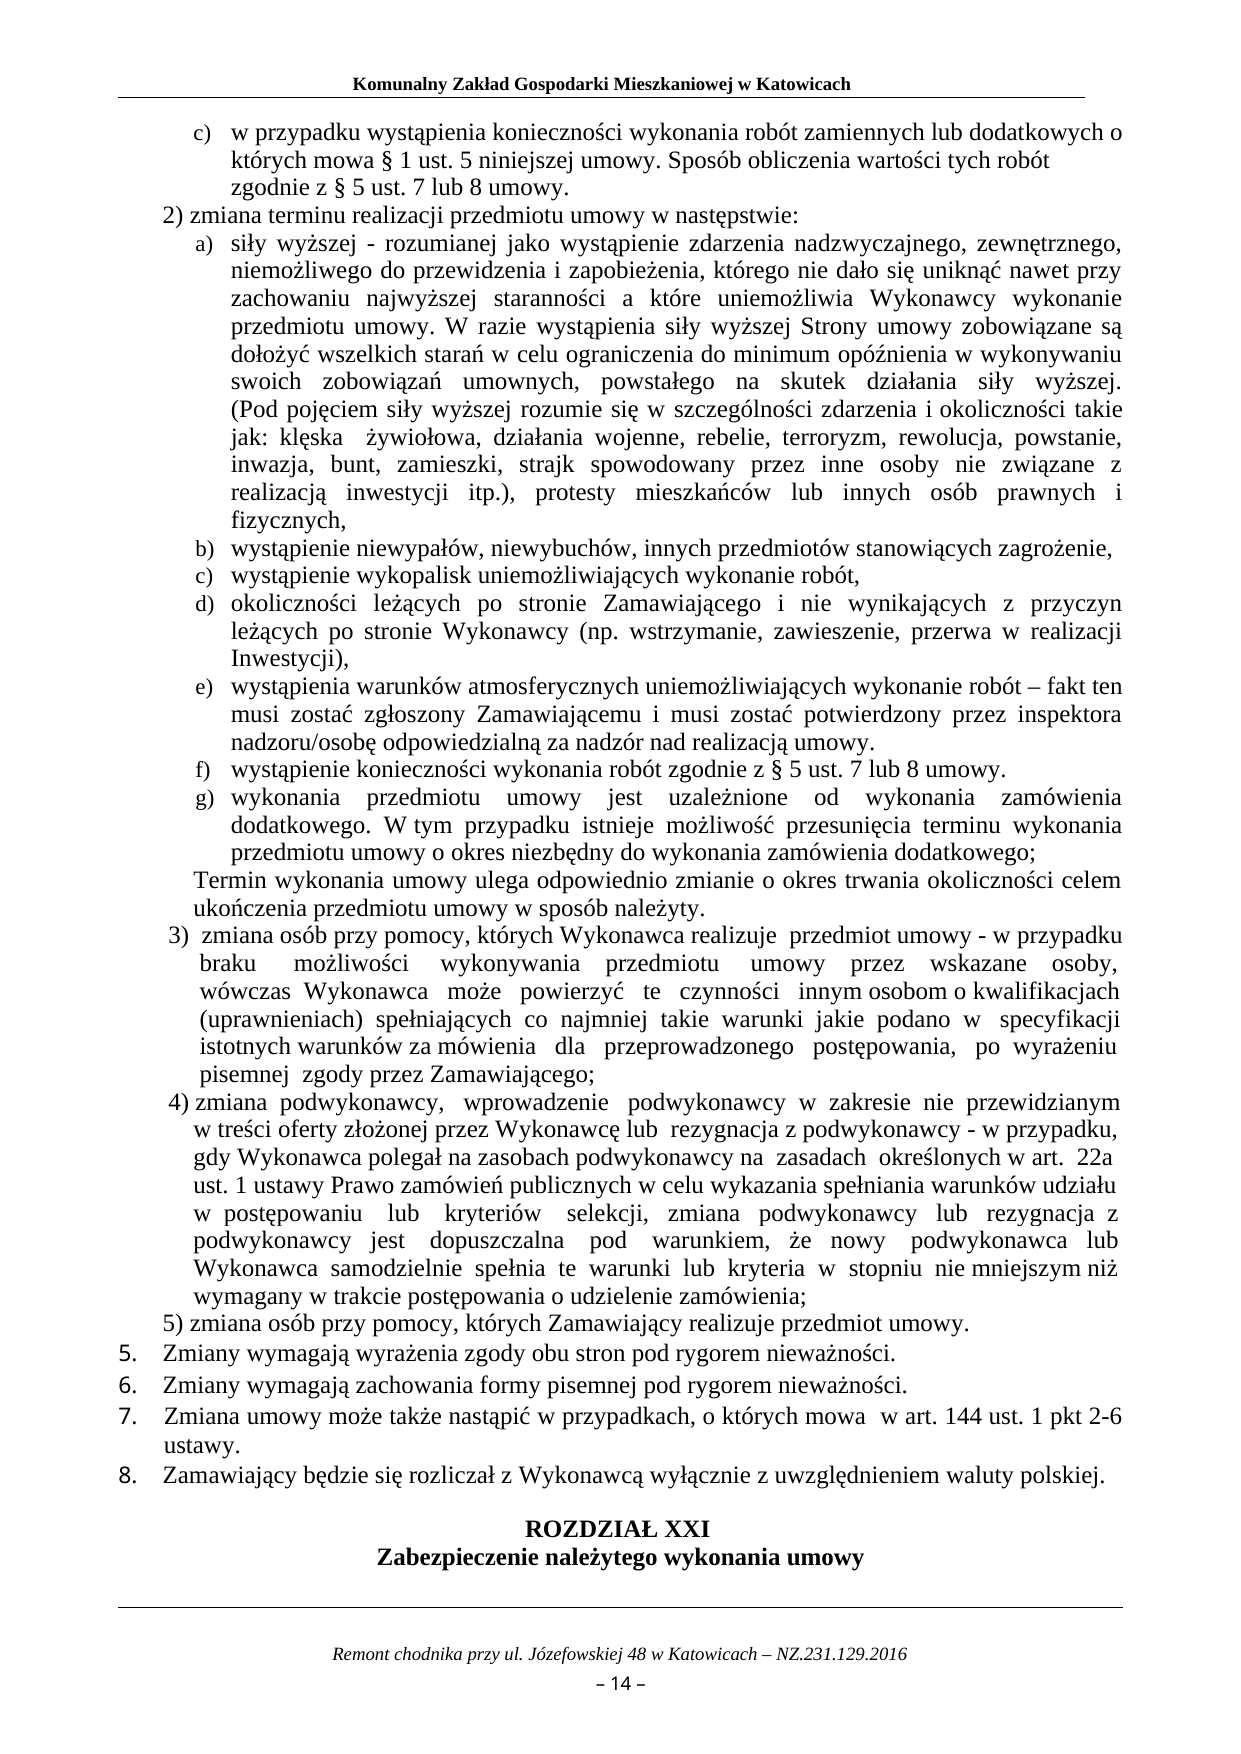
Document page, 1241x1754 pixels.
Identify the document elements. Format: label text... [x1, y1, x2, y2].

list (uprawnieniach) spełniających co najmniej takie warunki jakie podano w specyfikacji [168, 1005, 1123, 1032]
list podwykonawcy jest dopuszczalna pod warunkiem, że nowy podwykonawca lub [168, 1226, 1123, 1254]
list wykonania przedmiotu umowy jest uzależnione od wykonania zamówienia dodatkowego. W tym przypadku istnieje możliwość przesunięcia terminu wykonania przedmiotu umowy o okres niezbędny do wykonania zamówienia dodatkowego; [195, 783, 1123, 866]
text Termin wykonania umowy ulega odpowiednio zmianie o okres trwania okoliczności celem ukończenia przedmiotu umowy w sposób należyty. [158, 866, 1123, 922]
list gdy Wykonawca polegał na zasobach podwykonawcy na zasadach określonych w art. 22a [168, 1143, 1123, 1171]
list wystąpienie niewypałów, niewybuchów, innych przedmiotów stanowiących zagrożenie, [195, 534, 1123, 561]
list wówczas Wykonawca może powierzyć te czynności innym osobom o kwalifikacjach [168, 977, 1123, 1005]
list w przypadku wystąpienia konieczności wykonania robót zamiennych lub dodatkowych o których mowa § 1 ust. 5 niniejszej umowy. Sposób obliczenia wartości tych robót zgodnie z § 5 ust. 7 lub 8 umowy. [193, 118, 1123, 201]
list wymagany w trakcie postępowania o udzielenie zamówienia; [168, 1282, 1123, 1309]
list Zmiany wymagają zachowania formy pisemnej pod rygorem nieważności. [118, 1368, 1123, 1400]
list braku możliwości wykonywania przedmiotu umowy przez wskazane osoby, [168, 949, 1123, 977]
list Zmiany wymagają wyrażenia zgody obu stron pod rygorem nieważności. [118, 1337, 1123, 1368]
list w treści oferty złożonej przez Wykonawcę lub rezygnacja z podwykonawcy - w przypadku, [168, 1116, 1123, 1143]
list 3) zmiana osób przy pomocy, których Wykonawca realizuje przedmiot umowy - w przypadku [168, 922, 1123, 949]
list 5) zmiana osób przy pomocy, których Zamawiający realizuje przedmiot umowy. [162, 1309, 1123, 1337]
list istotnych warunków za mówienia dla przeprowadzonego postępowania, po wyrażeniu [168, 1032, 1123, 1060]
list wystąpienie wykopalisk uniemożliwiających wykonanie robót, [195, 561, 1123, 589]
list 2) zmiana terminu realizacji przedmiotu umowy w następstwie: [162, 201, 1123, 229]
list 4) zmiana podwykonawcy, wprowadzenie podwykonawcy w zakresie nie przewidzianym [168, 1088, 1123, 1116]
list ust. 1 ustawy Prawo zamówień publicznych w celu wykazania spełniania warunków udziału [168, 1171, 1123, 1199]
list Zmiana umowy może także nastąpić w przypadkach, o których mowa w art. 144 ust. 1 pkt 2-6 ustawy. [118, 1400, 1123, 1459]
list wystąpienie konieczności wykonania robót zgodnie z § 5 ust. 7 lub 8 umowy. [195, 755, 1123, 783]
list siły wyższej - rozumianej jako wystąpienie zdarzenia nadzwyczajnego, zewnętrznego, niemożliwego do przewidzenia i zapobieżenia, którego nie dało się uniknąć nawet przy zachowaniu najwyższej staranności a które uniemożliwia Wykonawcy wykonanie przedmiotu umowy. W razie wystąpienia siły wyższej Strony umowy zobowiązane są dołożyć wszelkich starań w celu ograniczenia do minimum opóźnienia w wykonywaniu swoich zobowiązań umownych, powstałego na skutek działania siły wyższej. (Pod pojęciem siły wyższej rozumie się w szczególności zdarzenia i okoliczności takie jak: klęska żywiołowa, działania wojenne, rebelie, terroryzm, rewolucja, powstanie, inwazja, bunt, zamieszki, strajk spowodowany przez inne osoby nie związane z realizacją inwestycji itp.), protesty mieszkańców lub innych osób prawnych i fizycznych, [195, 229, 1123, 534]
list okoliczności leżących po stronie Zamawiającego i nie wynikających z przyczyn leżących po stronie Wykonawcy (np. wstrzymanie, zawieszenie, przerwa w realizacji Inwestycji), [195, 589, 1123, 672]
list Zamawiający będzie się rozliczał z Wykonawcą wyłącznie z uwzględnieniem waluty polskiej. [118, 1459, 1123, 1490]
list Wykonawca samodzielnie spełnia te warunki lub kryteria w stopniu nie mniejszym niż [168, 1254, 1123, 1282]
list wystąpienia warunków atmosferycznych uniemożliwiających wykonanie robót – fakt ten musi zostać zgłoszony Zamawiającemu i musi zostać potwierdzony przez inspektora nadzoru/osobę odpowiedzialną za nadzór nad realizacją umowy. [195, 672, 1123, 755]
text ROZDZIAŁ XXI Zabezpieczenie należytego wykonania umowy [118, 1515, 1123, 1570]
list w postępowaniu lub kryteriów selekcji, zmiana podwykonawcy lub rezygnacja z [168, 1199, 1123, 1226]
list pisemnej zgody przez Zamawiającego; [168, 1060, 1123, 1088]
